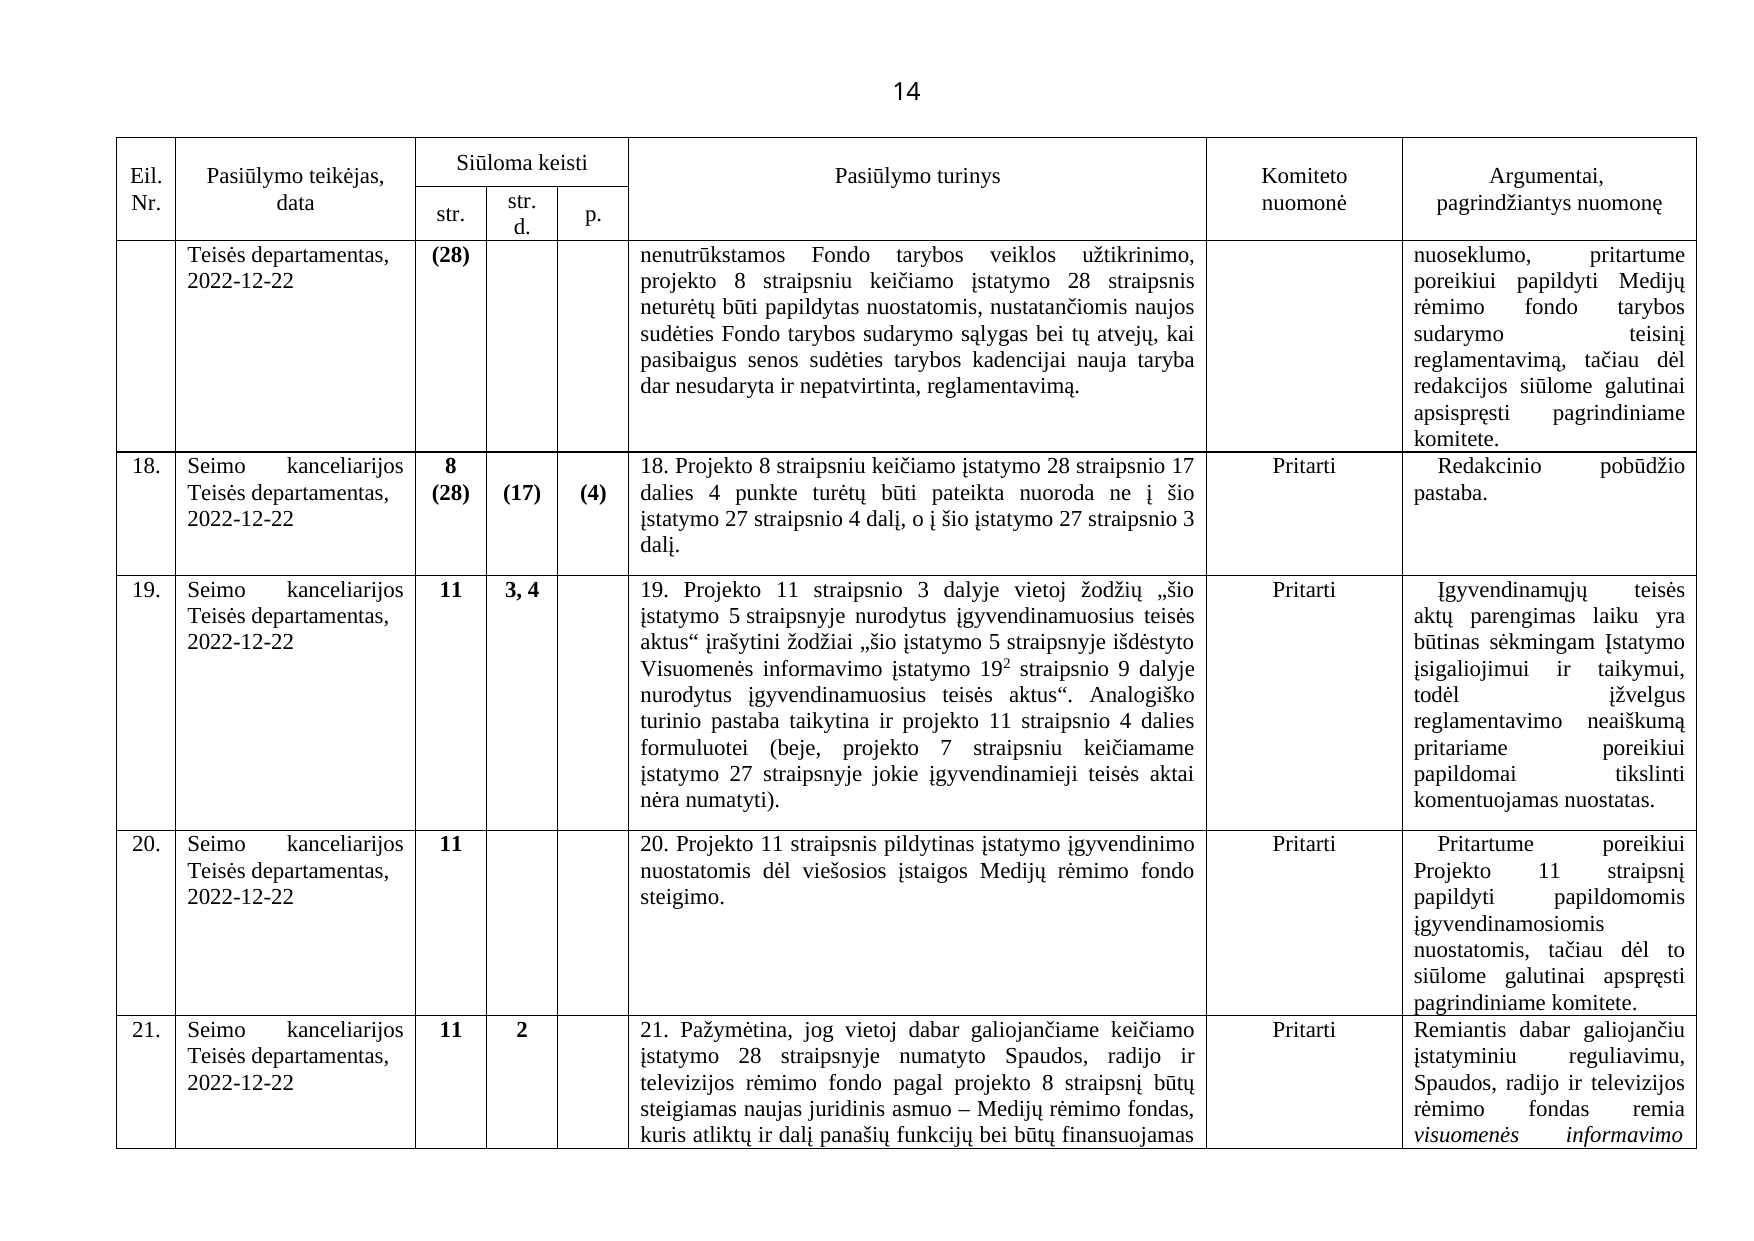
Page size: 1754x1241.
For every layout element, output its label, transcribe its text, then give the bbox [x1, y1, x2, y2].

table_cell Pritarti [1207, 453, 1402, 574]
table_cell 18. [117, 453, 175, 574]
table_cell 19. [117, 576, 175, 829]
table_cell Seimo kanceliarijos Teisės departamentas, 2022-12-22 [176, 453, 415, 574]
table_cell Įgyvendinamųjų teisės aktų parengimas laiku yra būtinas sėkmingam Įstatymo įsigaliojimui ir taikymui, todėl įžvelgus reglamentavimo neaiškumą pritariame poreikiui papildomai tikslinti komentuojamas nuostatas. [1403, 576, 1696, 829]
table_header Pasiūlymo teikėjas, data [176, 138, 415, 239]
table_cell Pritarti [1207, 576, 1402, 829]
table_cell Pritartume poreikiui Projekto 11 straipsnį papildyti papildomomis įgyvendinamosiomis nuostatomis, tačiau dėl to siūlome galutinai apspręsti pagrindiniame komitete. [1403, 831, 1696, 1015]
table_cell 19. Projekto 11 straipsnio 3 dalyje vietoj žodžių „šio įstatymo 5 straipsnyje nurodytus įgyvendinamuosius teisės aktus“ įrašytini žodžiai „šio įstatymo 5 straipsnyje išdėstyto Visuomenės informavimo įstatymo 192 straipsnio 9 dalyje nurodytus įgyvendinamuosius teisės aktus“. Analogiško turinio pastaba taikytina ir projekto 11 straipsnio 4 dalies formuluotei (beje, projekto 7 straipsniu keičiamame įstatymo 27 straipsnyje jokie įgyvendinamieji teisės aktai nėra numatyti). [629, 576, 1206, 829]
table_cell 18. Projekto 8 straipsniu keičiamo įstatymo 28 straipsnio 17 dalies 4 punkte turėtų būti pateikta nuoroda ne į šio įstatymo 27 straipsnio 4 dalį, o į šio įstatymo 27 straipsnio 3 dalį. [629, 453, 1206, 574]
table_cell Pritarti [1207, 1016, 1402, 1148]
table_cell 11 [416, 1016, 486, 1148]
table_header Eil. Nr. [117, 138, 175, 239]
table_cell Teisės departamentas, 2022-12-22 [176, 241, 415, 451]
table_cell [487, 241, 557, 451]
table_cell 21. [117, 1016, 175, 1148]
table_cell Seimo kanceliarijos Teisės departamentas, 2022-12-22 [176, 1016, 415, 1148]
table_cell str. d. [487, 187, 557, 239]
table_cell Seimo kanceliarijos Teisės departamentas, 2022-12-22 [176, 831, 415, 1015]
table_cell [558, 241, 628, 451]
table_cell [558, 831, 628, 1015]
table_cell 21. Pažymėtina, jog vietoj dabar galiojančiame keičiamo įstatymo 28 straipsnyje numatyto Spaudos, radijo ir televizijos rėmimo fondo pagal projekto 8 straipsnį būtų steigiamas naujas juridinis asmuo – Medijų rėmimo fondas, kuris atliktų ir dalį panašių funkcijų bei būtų finansuojamas [629, 1016, 1206, 1148]
table_cell 11 [416, 576, 486, 829]
table_cell (17) [487, 453, 557, 574]
table_header Siūloma keisti [416, 138, 628, 186]
table_cell 11 [416, 831, 486, 1015]
table_cell str. [416, 187, 486, 239]
table_cell Pritarti [1207, 831, 1402, 1015]
table_cell p. [558, 187, 628, 239]
table_header Pasiūlymo turinys [629, 138, 1206, 239]
table_cell Remiantis dabar galiojančiu įstatyminiu reguliavimu, Spaudos, radijo ir televizijos rėmimo fondas remia visuomenės informavimo [1403, 1016, 1696, 1148]
table_cell [558, 1016, 628, 1148]
table_cell 8 (28) [416, 453, 486, 574]
table_cell (28) [416, 241, 486, 451]
table_cell (4) [558, 453, 628, 574]
table_cell nenutrūkstamos Fondo tarybos veiklos užtikrinimo, projekto 8 straipsniu keičiamo įstatymo 28 straipsnis neturėtų būti papildytas nuostatomis, nustatančiomis naujos sudėties Fondo tarybos sudarymo sąlygas bei tų atvejų, kai pasibaigus senos sudėties tarybos kadencijai nauja taryba dar nesudaryta ir nepatvirtinta, reglamentavimą. [629, 241, 1206, 451]
table_cell nuoseklumo, pritartume poreikiui papildyti Medijų rėmimo fondo tarybos sudarymo teisinį reglamentavimą, tačiau dėl redakcijos siūlome galutinai apsispręsti pagrindiniame komitete. [1403, 241, 1696, 451]
table_cell 2 [487, 1016, 557, 1148]
table_cell [558, 576, 628, 829]
table_cell 3, 4 [487, 576, 557, 829]
table_header Argumentai, pagrindžiantys nuomonę [1403, 138, 1696, 239]
table_cell Redakcinio pobūdžio pastaba. [1403, 453, 1696, 574]
table_cell 20. Projekto 11 straipsnis pildytinas įstatymo įgyvendinimo nuostatomis dėl viešosios įstaigos Medijų rėmimo fondo steigimo. [629, 831, 1206, 1015]
table_cell [487, 831, 557, 1015]
table_cell Seimo kanceliarijos Teisės departamentas, 2022-12-22 [176, 576, 415, 829]
table_header Komiteto nuomonė [1207, 138, 1402, 239]
table_cell [1207, 241, 1402, 451]
table_cell 20. [117, 831, 175, 1015]
table_cell [117, 241, 175, 451]
